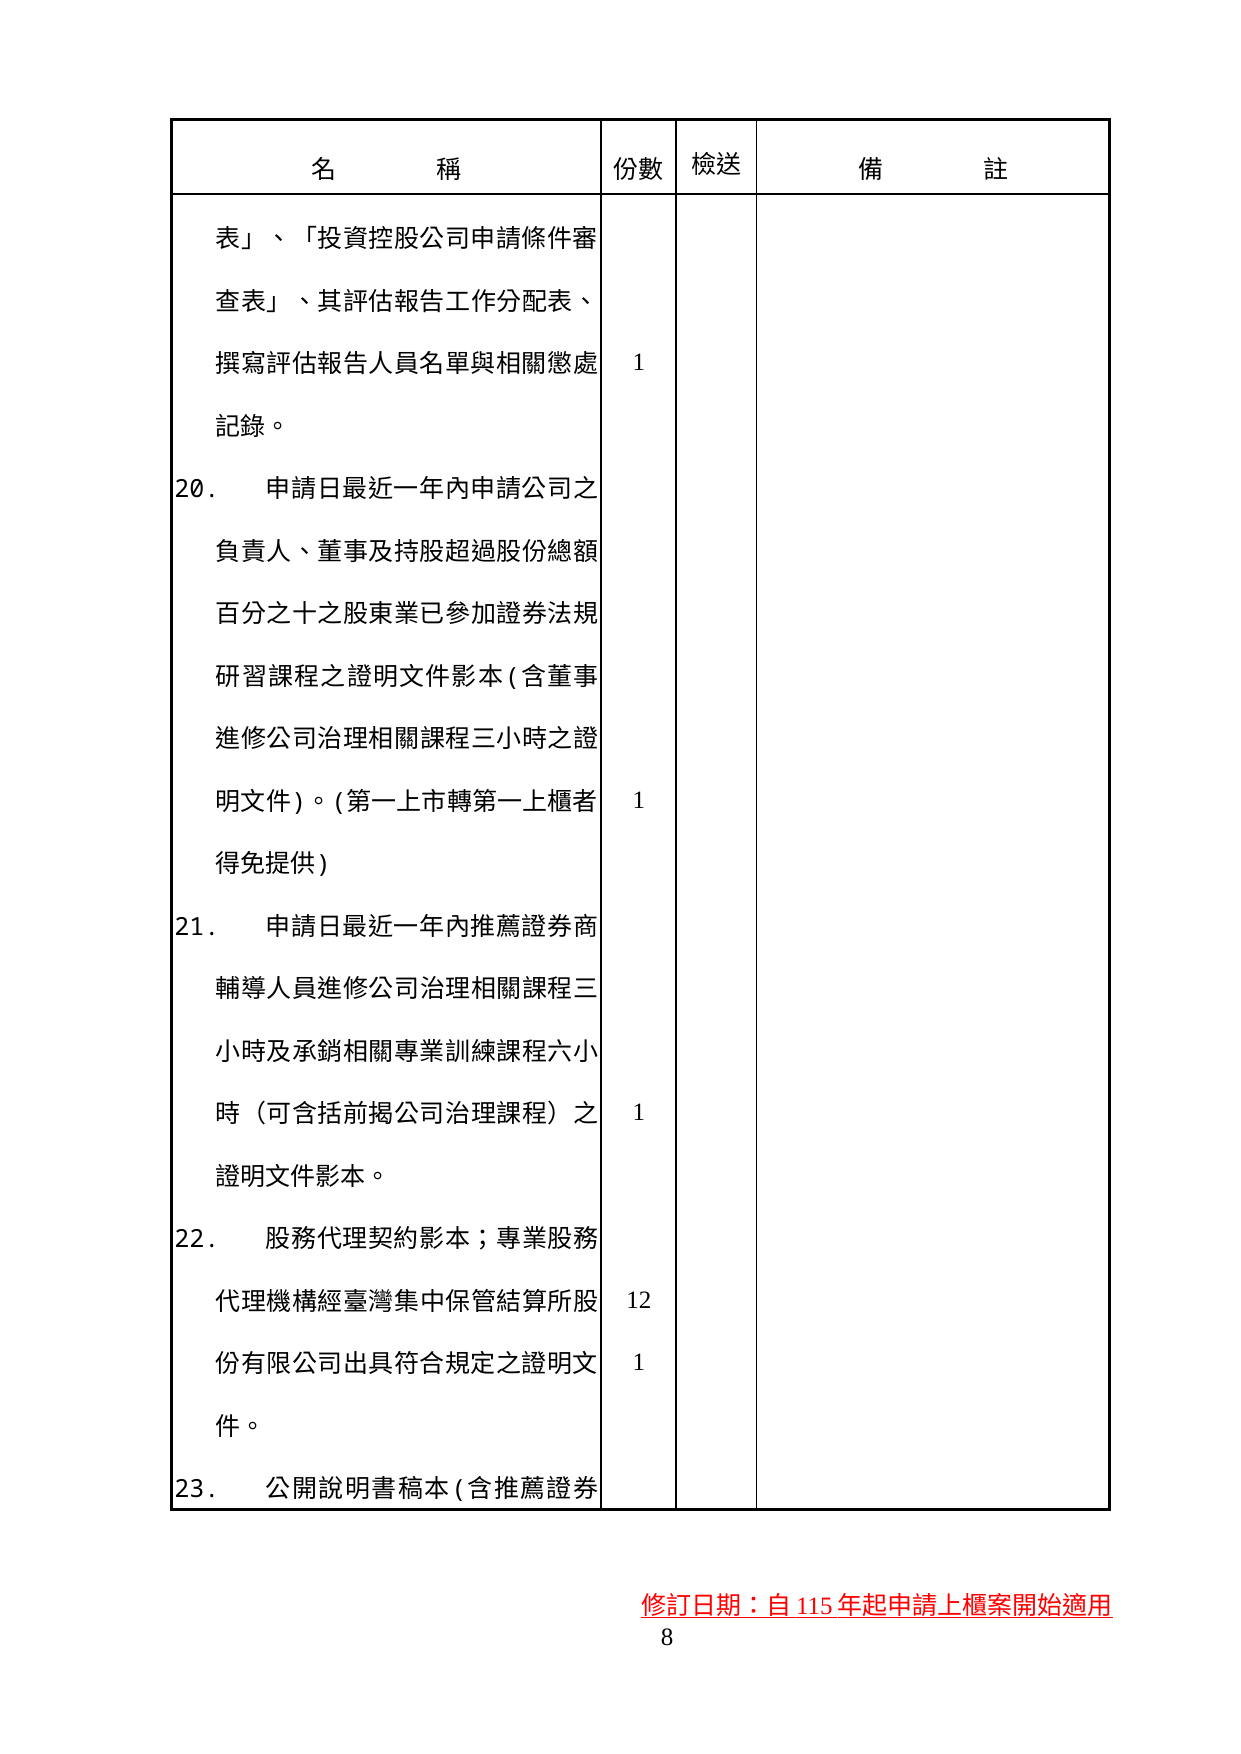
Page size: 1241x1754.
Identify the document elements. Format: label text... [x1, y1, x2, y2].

table_header 份數 [602, 121, 675, 193]
table_cell [757, 195, 1108, 1507]
table_cell 外國發行人股票第一上櫃申請書。 申請公司經我國外交部駐外單位認證之依註冊地國法律組織登記且有效存在之股份有限責任公司之證明文件影本。 申請公司針對下列事項出具之聲明書： (1)未違反「臺灣地區與大陸地區人民關係條例」相關規範。 A.申請公司並非依大陸地區法令組織登記者。 B.申請公司及其具有中華民國國籍之董事、經理人及持有公司股份超過股份總額百分之十之股東，暨申請公司所控制之營運主體係依中華民國公司法令組織成立，從事大陸地區投資者，係符合「臺灣地區與大陸地區人民關係條例」及「在大陸地區從事投資或技術合作許可辦法」等規定。 C.申請公司股東屬大陸地區人民來臺投資許可辦法定義之投資人者，其直接或間接持有該公司股份未逾30%，且未具有控制能力。 D.無其他違反「臺灣地區與大陸地區人民關係條例」相關規範之情事。 (2)在不違反註冊地國法令情況下，第一上櫃後應於中華民國境內召開股東會。 (3)若註冊地國法令規定不得於境外召開股東會者，公司已訂有得採委託投票或通訊投票之相關制度，其內容應包括具體做法、註冊地國法令對投票之限制及對中華民國股東之股東權益保護等重要事項。 (4)符合本中心外國有價證券櫃檯買賣審查準則第四條第一項第二款及第八條規定。 (5)本股票第一上櫃申請書及其附件所載事項無虛偽、隱匿情事。 科技事業或文化創意事業檢送經中華民國目的事業主管機關或本中心委託之專業機構出具其係屬科技事業或文化創意事業且具市場性之評估意見影本。 董事會或股東會決議申請股票第一上櫃之議事錄影本。 外國發行人股票第一上櫃契約。 採無實體發行(含私募有價證券)之登錄證明(但其註冊地法令另有規定者，則不適用)。 申請公司與推薦證券商簽訂之輔導股票上櫃契約影本。(第一上市轉第一上櫃者得免提供) 申請公司與主辦推薦證券商簽訂有關其於上櫃掛牌年度及其後三一個會計年度內繼續委任主辦推薦證券商協助其遵循我國證券法令、本中心規章暨公告事項及外國發行人股票第一上櫃契約之契約影本。但申請公司屬陸港澳主要營運或控制者，前揭委任期間應為上櫃掛牌年度及其後二個會計年度。 股票上櫃審查表。 下列以中文版本為主並以新臺幣為編製單位之財務報告： (1)最近二年度經會計師查核簽證之財務報告。 (2)申請日期已逾季度終了後四十五天者，加附申請年度最近一季經會計師核閱之財務報告。(倘為第二季財務報告，則應經會計師查核簽證) (3)會計師專案審查公司內部控制制度所出具無保留結論之審查報告。 (4)財務報告內容無虛偽或隱匿之聲明書、相關之會計師查核或核閱工作底稿、永久檔案及「會計師簽證作業覆核表」。(第一上市轉第一上櫃案件得免檢送工作底稿，本中心視審查需要另行調閱之) (5)會計師就申請公司內部控制制度審查覆核表。 股權分散表；若未符合股權分散標準，申請公司於掛牌前達成股權分散標準之承諾書。 依規定委託指定機構集中保管股票之證明書影本或承諾書。 兩家以上推薦證券商之推薦書(須註明主辦及協辦推薦證券商)及推薦證券商評估報告工作底稿。(第一上市轉第一上櫃案件除外國有價證券櫃檯買賣審查準則第九條第一項評估工作底稿外，得免檢送其餘工作底稿，本中心得視審查需要另行調閱之) 推薦證券商針對下列事項出具之聲明書： (1)符合本中心外國有價證券櫃檯買賣審查準則第八條之規定。 (2)評估報告及所提供之資料無虛偽隱匿或遺漏外國發行人重要財務業務資訊之情事。 訴訟及非訴訟代理人之基本資料，及該代理人係「在我國境內有住所或居所之自然人」之證明文件影本。 申請公司與訴訟及非訴訟代理人之授權文件影本。(授權內容至少應有「申請公司以該代理人為證券交易法在我國境內之負責人」) 申請公司之承諾書。承諾遵守本中心外國有價證券櫃檯買賣審查準則第四條第一項第十三款規定之事項；承諾於上櫃掛牌後，若本中心「外國發行人註冊地股東權益保護事項檢查表」所訂之股東權益保護重要事項有修正時，應於不牴觸註冊地國法令之情形下，於最近一次股東會提案修訂公司章程，且修正公司章程所訂「股東權益保護之重要事項」時，需於提董事會決議十日前先向本中心申報其公司章程修正草案及律師評估意見；承諾於所屬國辦理增資時，應以書面通知本中心。 推薦證券商填製之「外國審查準則第九條第一項各款情事審查表」、「投資控股公司申請條件審查表」、其評估報告工作分配表、撰寫評估報告人員名單與相關懲處記錄。 申請日最近一年內申請公司之負責人、董事及持股超過股份總額百分之十之股東業已參加證券法規研習課程之證明文件影本(含董事進修公司治理相關課程三小時之證明文件)。(第一上市轉第一上櫃者得免提供) 申請日最近一年內推薦證券商輔導人員進修公司治理相關課程三小時及承銷相關專業訓練課程六小時（可含括前揭公司治理課程）之證明文件影本。 股務代理契約影本；專業股務代理機構經臺灣集中保管結算所股份有限公司出具符合規定之證明文件。 公開說明書稿本(含推薦證券商評估報告)；本次檢送之各期財務報告及公開說明書電子檔上傳至本中心指定之網際網路資訊申報系統之證明文件。 董事、持股超過股份總額百分之十之股東及提出股份供推薦證券商認購之股東如與他人訂有股份附買回條件之協議者，在申請日仍屬有效之協議等相關資料。 申請公司與推薦證券商共同訂定股票承銷價格之依據及方式之說明書。(第一上市轉第一上櫃且未辦理公開銷售者不適用) 律師填製之「外國發行人註冊地股東權益保護事項檢查表」、「法律事項檢查表」、其工作底稿及律師與申請公司所出具「其彼此間並無前開檢查表之填表注意事項一所列情事」之聲明書。(第一上市轉第一上櫃案件得免檢送工作底稿，本中心視審查需要另行調閱之) 會計師出具最近三年內部控制制度建議書(無則免付)。 申請公司之ESG評鑑自評報告。 董事戶籍及通訊聯絡方式之資料。 設置中文網站之證明文件。 推薦證券商、簽證會計師及律師填製之上櫃標準題。 送件前六個月申報之「上櫃輔導檢查表」及至少二個月份詳式「財務業務重大事件檢查表」(未登錄興櫃者適用)。(第一上市轉第一上櫃者不適用) 申請公司、推薦證券商、律師及會計師所出具之誠信聲明書。 股票面額非屬新臺幣10元者，主辦推薦證券商於上櫃前預計辦理之宣導計畫。 截至次季止之財務預測資訊。 申請公司出具之公司財務報告編製能力說明評估表暨會計師對公司財務報告編製能力之說明及建議。 申請公司購買董事責任保險之相關證明文件。 本中心審查外國有價證券櫃檯買賣作業程序附件十「審查報告」內之「申請公司及中介機構補充書件」(補充書件四及七除外)。 經董事會決議設置公司治理主管之議事錄。 40.申請公司洽專家出具該公司是否屬本中心外國有價證券櫃檯買賣審查準則第四條之二所定「陸港澳主要營運或控制」者之意見書。 41.上櫃後公司具本中心外國有價證券櫃檯買賣審查準則第四條之二所定「陸港澳主要營運或控制」之情事者應主動通知本中心之承諾書（此承諾於董事會成員逾二分之一在中華民國設有戶籍者免附）。 42.申請公司屬第一上市轉第一上櫃者，承諾遵守本中心外國有價證券櫃檯買賣審查準則第四條之一規定事項之承諾書 43.其他必要之證明文件或資料。 [173, 195, 600, 1507]
table_header 名 稱 [173, 121, 600, 193]
table_header 備 註 [757, 121, 1108, 193]
table_cell 1 1 1 12 1 [602, 195, 675, 1507]
table_header 檢送記錄 [677, 121, 756, 193]
table_cell [677, 195, 756, 1507]
